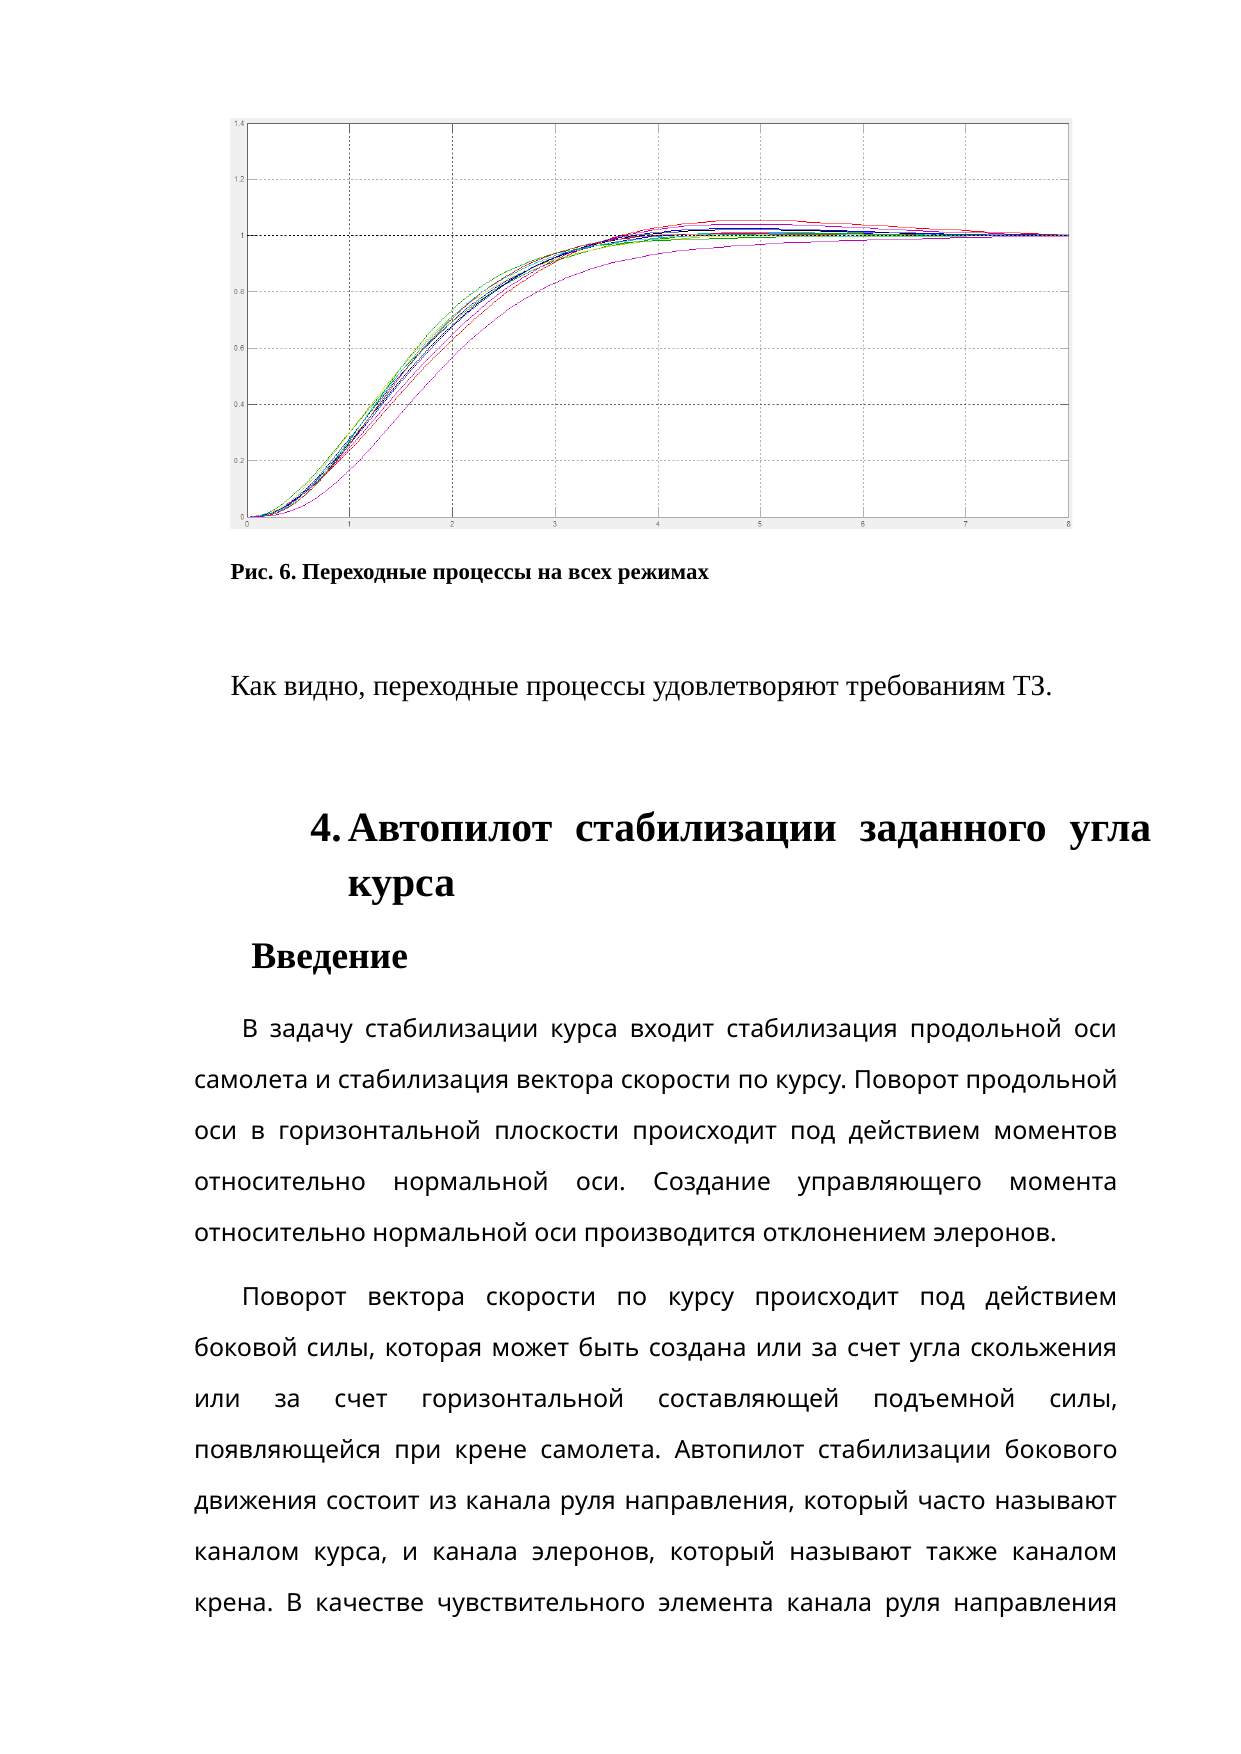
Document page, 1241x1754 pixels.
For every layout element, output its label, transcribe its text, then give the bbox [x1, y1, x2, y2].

picture [230, 118, 1073, 529]
subtitle Автопилот стабилизации заданного угла курса [310, 802, 1152, 905]
text В задачу стабилизации курса входит стабилизация продольной оси самолета и стабилизация вектора скорости по курсу. Поворот продольной оси в горизонтальной плоскости происходит под действием моментов относительно нормальной оси. Создание управляющего момента относительно нормальной оси производится отклонением элеронов. [194, 1011, 1118, 1249]
subtitle Введение [251, 933, 1152, 976]
text Рис. 6. Переходные процессы на всех режимах [177, 558, 1152, 585]
text Поворот вектора скорости по курсу происходит под действием боковой силы, которая может быть создана или за счет угла скольжения или за счет горизонтальной составляющей подъемной силы, появляющейся при крене самолета. Автопилот стабилизации бокового движения состоит из канала руля направления, который часто называют каналом курса, и канала элеронов, который называют также каналом крена. В качестве чувствительного элемента канала руля направления [194, 1278, 1118, 1618]
text Как видно, переходные процессы удовлетворяют требованиям ТЗ. [177, 668, 1152, 702]
